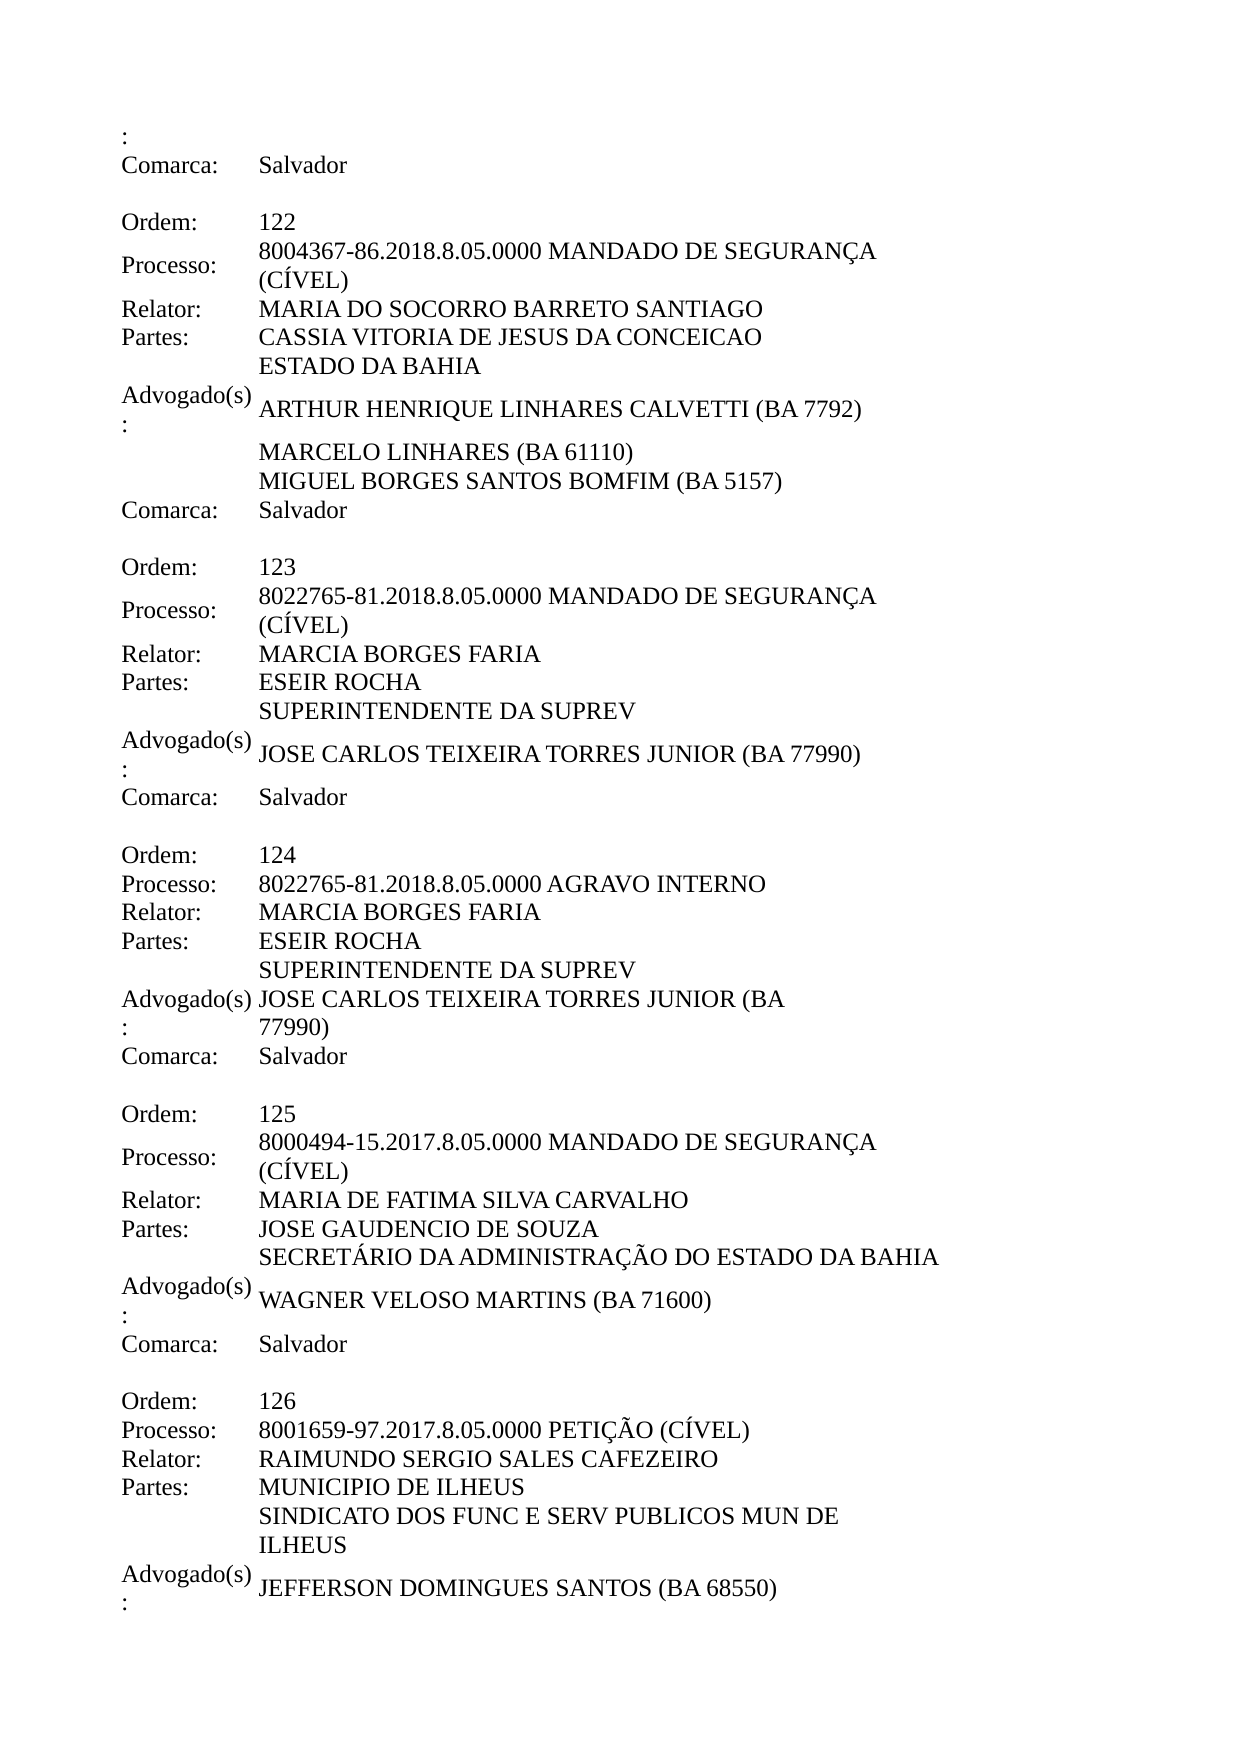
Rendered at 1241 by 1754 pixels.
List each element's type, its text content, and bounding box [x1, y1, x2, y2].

table_cell 8000494-15.2017.8.05.0000 MANDADO DE SEGURANÇA (CÍVEL) [258, 1128, 972, 1185]
table_cell Advogado(s): [121, 725, 258, 782]
table_cell Advogado(s): [121, 1559, 258, 1616]
table_cell Processo: [121, 1415, 258, 1444]
table_cell Relator: [121, 639, 258, 667]
table_cell 8022765-81.2018.8.05.0000 MANDADO DE SEGURANÇA (CÍVEL) [258, 581, 972, 639]
table_cell Processo: [121, 869, 258, 897]
table_cell MARCIA BORGES FARIA [258, 898, 860, 926]
table_cell [258, 121, 972, 150]
table_cell Comarca: [121, 1329, 258, 1357]
table_cell Partes: [121, 323, 258, 351]
table_cell 8001659-97.2017.8.05.0000 PETIÇÃO (CÍVEL) [258, 1415, 934, 1444]
table_header 123 [258, 553, 972, 581]
table_cell SUPERINTENDENTE DA SUPREV [258, 955, 860, 984]
table_cell MARIA DE FATIMA SILVA CARVALHO [258, 1185, 972, 1214]
table_header 124 [258, 840, 860, 869]
table_cell Salvador [258, 1329, 972, 1357]
table_cell Relator: [121, 1185, 258, 1214]
table_cell Comarca: [121, 783, 258, 811]
table_cell Comarca: [121, 1041, 258, 1070]
table_cell Salvador [258, 150, 972, 179]
table_cell PODER JUDICIÁRIO TRIBUNAL DE JUSTIÇA DO ESTADO DA BAHIA SEÇÃO CÍVEL DE DIREITO PÚBLICO PAUTA DE JULGAMENTO Processos que deverão ser julgados pelo(a) Seção Cível de Direito Público, em Sessão Extraordinária que será realizada em 17/06/2019 às 08:30:00, no Tribunal de Justiça da Bahia, 5ª Av. do CAB, nº 560. Salvador/BA - Brasil - CEP 41745-971. Na forma do art. 183, §2º, do RITJBA, com a redação dada pela emenda regimental n. 12, disponibilizada no DJe de 31 de março de 2016, os advogados poderão apresentar pedido de julgamento presencial, com ou sem sustentação oral, até 30 (trinta) minutos antes do início da sessão de julgamento, dirigido ao Presidente do Órgão Julgador e entregue ao Diretor da respectiva Secretaria. Pauta de Julgamento originária do sistema PJE [118, 118, 1122, 1619]
table_cell MARIA DO SOCORRO BARRETO SANTIAGO [258, 294, 972, 322]
table_cell SECRETÁRIO DA ADMINISTRAÇÃO DO ESTADO DA BAHIA [258, 1243, 972, 1271]
table_cell [121, 1501, 258, 1559]
table_cell ARTHUR HENRIQUE LINHARES CALVETTI (BA 7792) [258, 380, 972, 437]
table_cell JOSE CARLOS TEIXEIRA TORRES JUNIOR (BA 77990) [258, 984, 860, 1041]
table_cell Partes: [121, 926, 258, 955]
table_cell JOSE CARLOS TEIXEIRA TORRES JUNIOR (BA 77990) [258, 725, 972, 782]
table_header 126 [258, 1386, 934, 1415]
table_cell WAGNER VELOSO MARTINS (BA 71600) [258, 1271, 972, 1329]
table_header 125 [258, 1099, 972, 1127]
table_cell [121, 1243, 258, 1271]
table_cell Comarca: [121, 150, 258, 179]
table_cell : [121, 121, 258, 150]
table_header Ordem: [121, 208, 258, 236]
table_header Ordem: [121, 840, 258, 869]
table_cell ESEIR ROCHA [258, 668, 972, 696]
table_cell Processo: [121, 581, 258, 639]
table_cell Relator: [121, 294, 258, 322]
table_cell 8004367-86.2018.8.05.0000 MANDADO DE SEGURANÇA (CÍVEL) [258, 236, 972, 294]
table_cell MARCIA BORGES FARIA [258, 639, 972, 667]
table_cell SINDICATO DOS FUNC E SERV PUBLICOS MUN DE ILHEUS [258, 1501, 934, 1559]
table_cell Salvador [258, 495, 972, 524]
table_cell Advogado(s): [121, 1271, 258, 1329]
table_header Ordem: [121, 1099, 258, 1127]
table_cell [121, 351, 258, 380]
table_cell SUPERINTENDENTE DA SUPREV [258, 696, 972, 725]
table_header Ordem: [121, 553, 258, 581]
table_cell Relator: [121, 1444, 258, 1472]
table_cell 8022765-81.2018.8.05.0000 AGRAVO INTERNO [258, 869, 860, 897]
table_cell CASSIA VITORIA DE JESUS DA CONCEICAO [258, 323, 972, 351]
table_cell Relator: [121, 898, 258, 926]
table_cell JEFFERSON DOMINGUES SANTOS (BA 68550) [258, 1559, 934, 1616]
table_cell [121, 696, 258, 725]
table_cell Comarca: [121, 495, 258, 524]
table_cell Advogado(s): [121, 984, 258, 1041]
table_cell Partes: [121, 1473, 258, 1501]
table_cell ESTADO DA BAHIA [258, 351, 972, 380]
table_cell Processo: [121, 1128, 258, 1185]
table_cell [121, 955, 258, 984]
table_cell RAIMUNDO SERGIO SALES CAFEZEIRO [258, 1444, 934, 1472]
table_cell MARCELO LINHARES (BA 61110) [258, 438, 972, 466]
table_cell Partes: [121, 668, 258, 696]
table_cell JOSE GAUDENCIO DE SOUZA [258, 1214, 972, 1242]
table_cell MIGUEL BORGES SANTOS BOMFIM (BA 5157) [258, 466, 972, 495]
table_cell Salvador [258, 1041, 860, 1070]
table_header 122 [258, 208, 972, 236]
table_cell ESEIR ROCHA [258, 926, 860, 955]
table_cell Salvador [258, 783, 972, 811]
table_header Ordem: [121, 1386, 258, 1415]
table_cell Processo: [121, 236, 258, 294]
table_cell MUNICIPIO DE ILHEUS [258, 1473, 934, 1501]
table_cell Partes: [121, 1214, 258, 1242]
table_cell [121, 438, 258, 466]
table_cell Advogado(s): [121, 380, 258, 437]
table_cell [121, 466, 258, 495]
